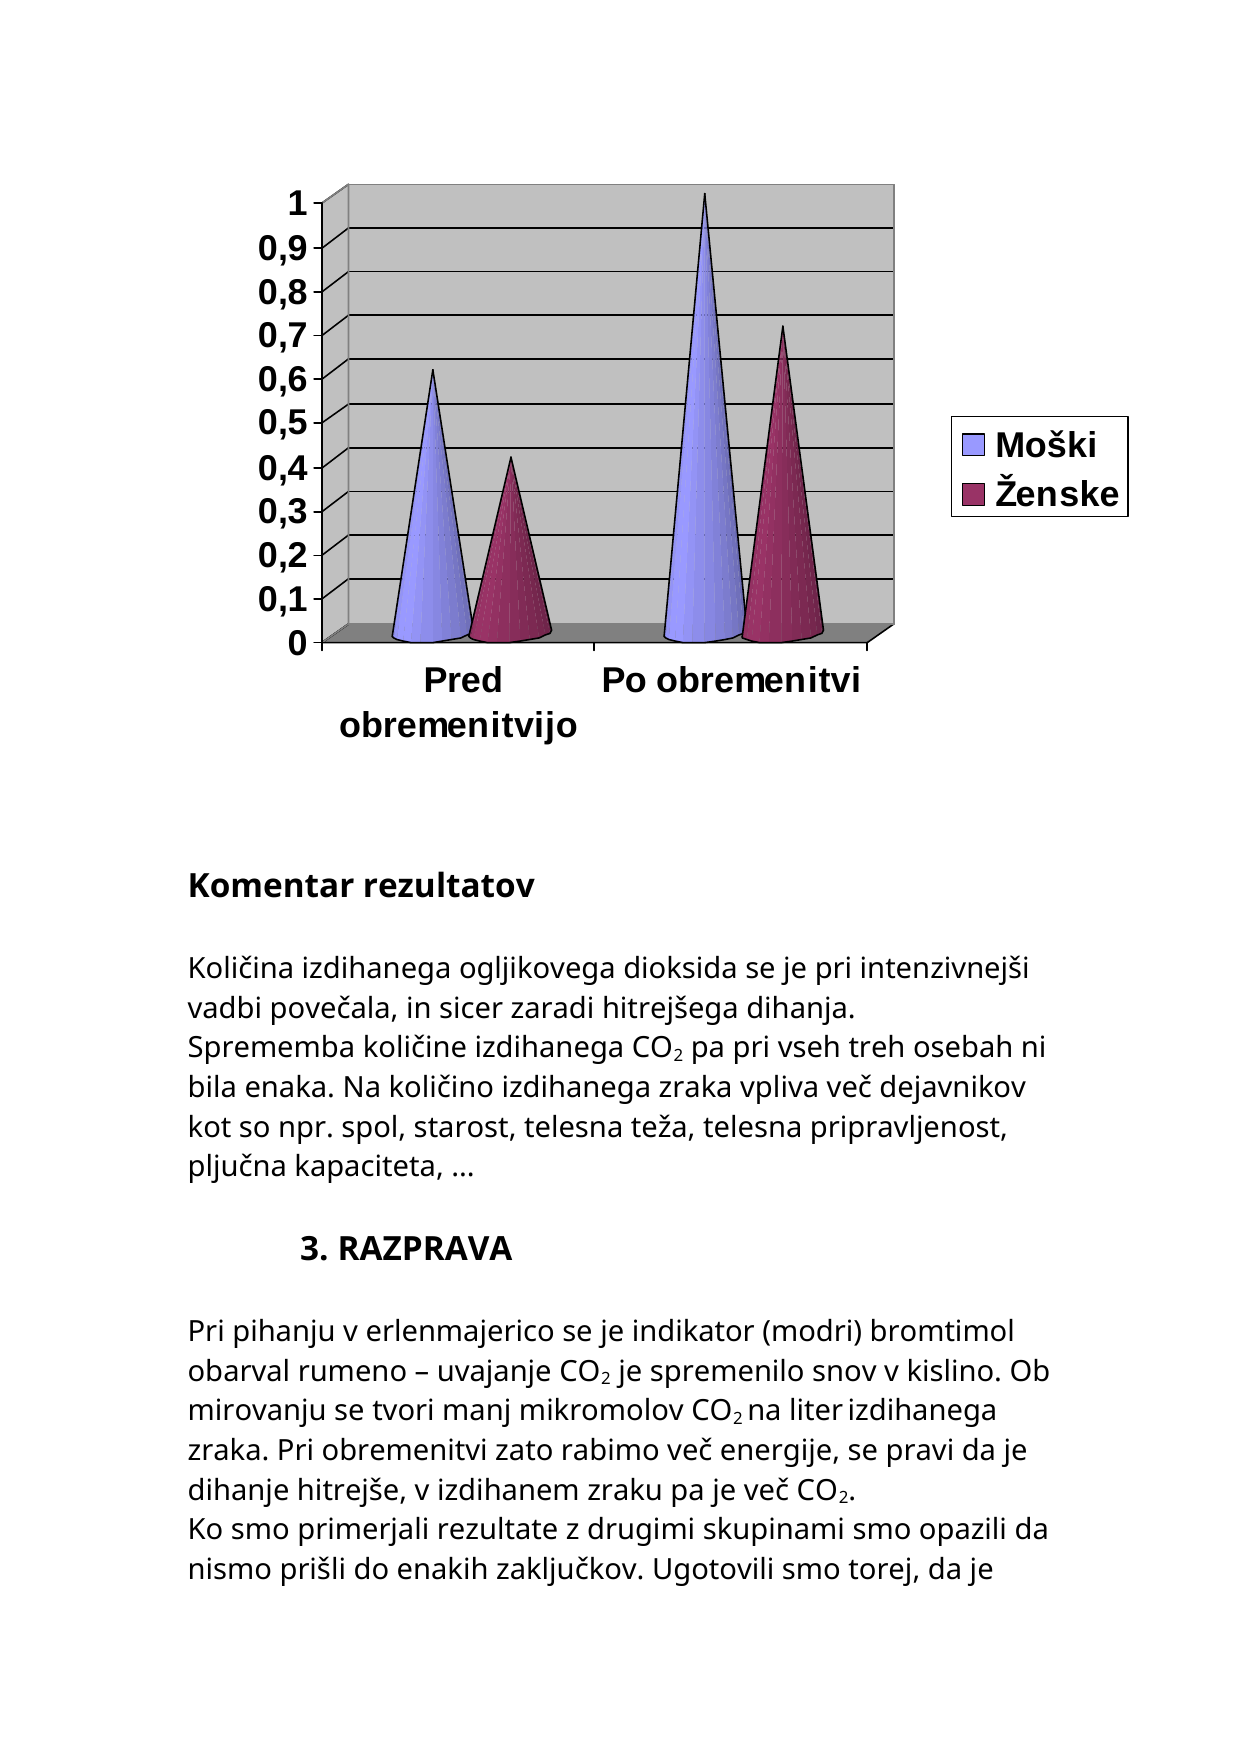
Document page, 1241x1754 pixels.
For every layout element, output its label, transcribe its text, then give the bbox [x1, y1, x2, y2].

text Pri pihanju v erlenmajerico se je indikator (modri) bromtimol obarval rumeno – uvajanje CO2 je spremenilo snov v kislino. Ob mirovanju se tvori manj mikromolov CO2 na liter izdihanega zraka. Pri obremenitvi zato rabimo več energije, se pravi da je dihanje hitrejše, v izdihanem zraku pa je več CO2. [187, 1310, 1053, 1509]
text Ko smo primerjali rezultate z drugimi skupinami smo opazili da nismo prišli do enakih zaključkov. Ugotovili smo torej, da je [187, 1509, 1053, 1588]
text Sprememba količine izdihanega CO2 pa pri vseh treh osebah ni bila enaka. Na količino izdihanega zraka vpliva več dejavnikov kot so npr. spol, starost, telesna teža, telesna pripravljenost, pljučna kapaciteta, ... [187, 1027, 1053, 1185]
text Količina izdihanega ogljikovega dioksida se je pri intenzivnejši vadbi povečala, in sicer zaradi hitrejšega dihanja. [187, 947, 1053, 1027]
list RAZPRAVA [300, 1225, 1053, 1271]
text Komentar rezultatov [187, 862, 1053, 908]
